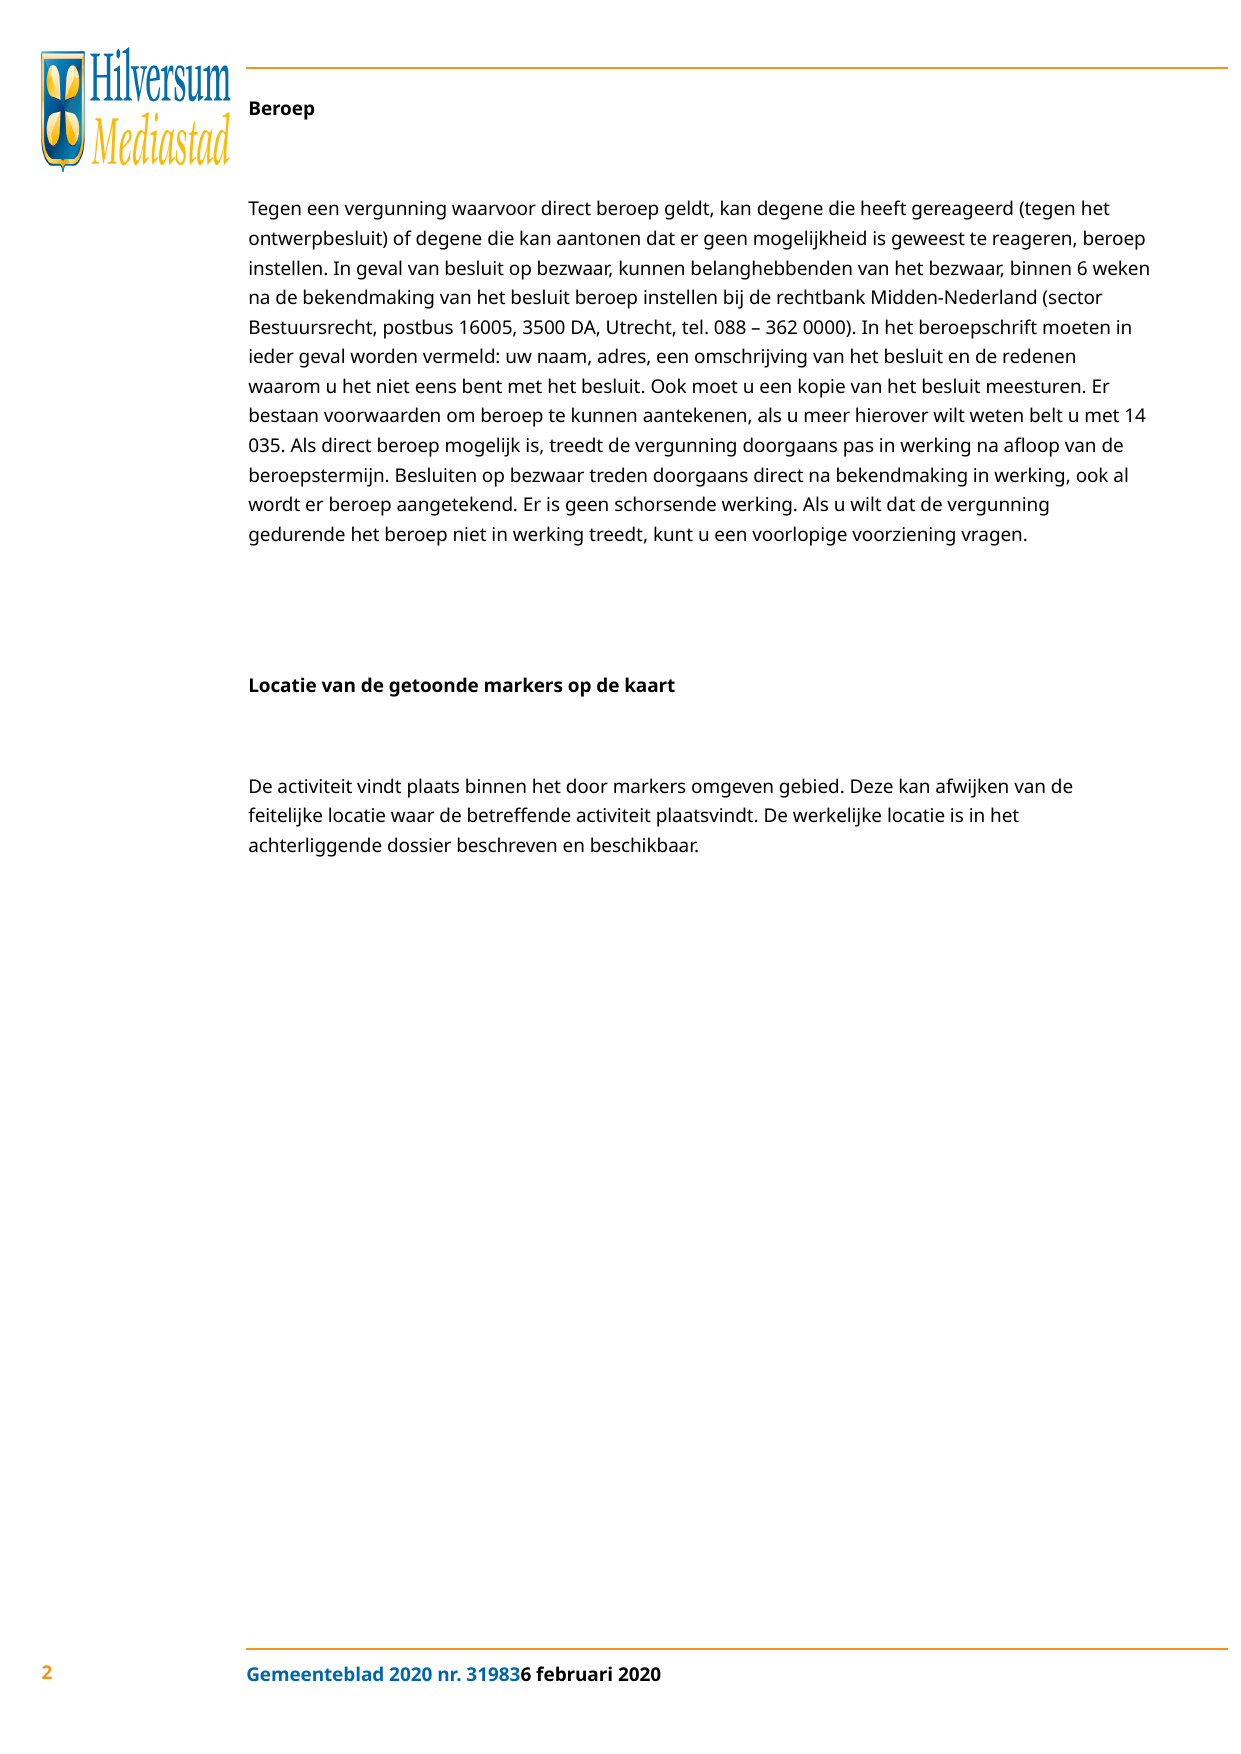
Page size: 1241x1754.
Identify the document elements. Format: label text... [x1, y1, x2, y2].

text De activiteit vindt plaats binnen het door markers omgeven gebied. Deze kan afwijken van de feitelijke locatie waar de betreffende activiteit plaatsvindt. De werkelijke locatie is in het achterliggende dossier beschreven en beschikbaar. [248, 773, 1152, 858]
text Beroep [248, 95, 1152, 121]
text Locatie van de getoonde markers op de kaart [248, 672, 1152, 698]
text Tegen een vergunning waarvoor direct beroep geldt, kan degene die heeft gereageerd (tegen het ontwerpbesluit) of degene die kan aantonen dat er geen mogelijkheid is geweest te reageren, beroep instellen. In geval van besluit op bezwaar, kunnen belanghebbenden van het bezwaar, binnen 6 weken na de bekendmaking van het besluit beroep instellen bij de rechtbank Midden-Nederland (sector Bestuursrecht, postbus 16005, 3500 DA, Utrecht, tel. 088 – 362 0000). In het beroepschrift moeten in ieder geval worden vermeld: uw naam, adres, een omschrijving van het besluit en de redenen waarom u het niet eens bent met het besluit. Ook moet u een kopie van het besluit meesturen. Er bestaan voorwaarden om beroep te kunnen aantekenen, als u meer hierover wilt weten belt u met 14 035. Als direct beroep mogelijk is, treedt de vergunning doorgaans pas in werking na afloop van de beroepstermijn. Besluiten op bezwaar treden doorgaans direct na bekendmaking in werking, ook al wordt er beroep aangetekend. Er is geen schorsende werking. Als u wilt dat de vergunning gedurende het beroep niet in werking treedt, kunt u een voorlopige voorziening vragen. [248, 196, 1152, 547]
picture [41, 47, 231, 172]
